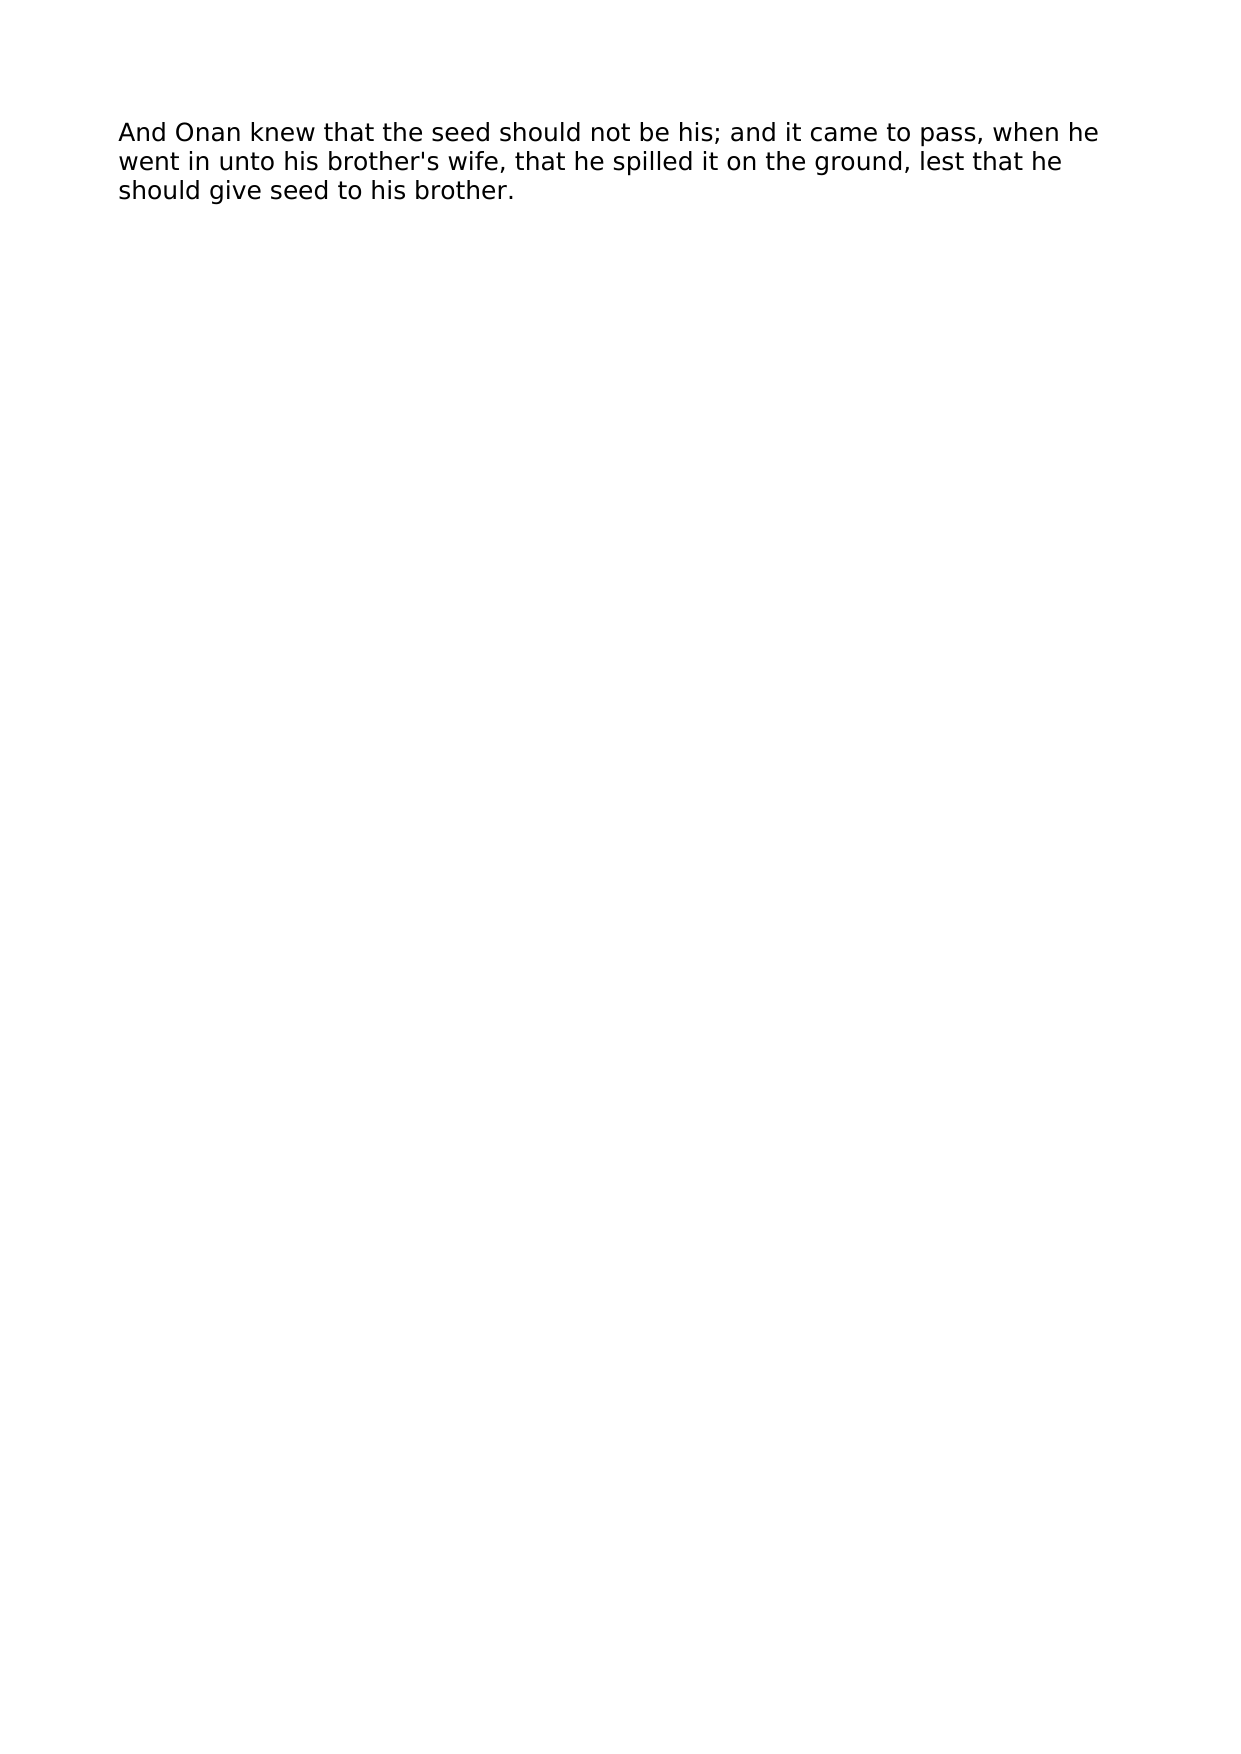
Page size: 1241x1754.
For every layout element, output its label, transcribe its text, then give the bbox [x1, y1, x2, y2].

text And Onan knew that the seed should not be his; and it came to pass, when he went in unto his brother's wife, that he spilled it on the ground, lest that he should give seed to his brother. [118, 118, 1122, 206]
